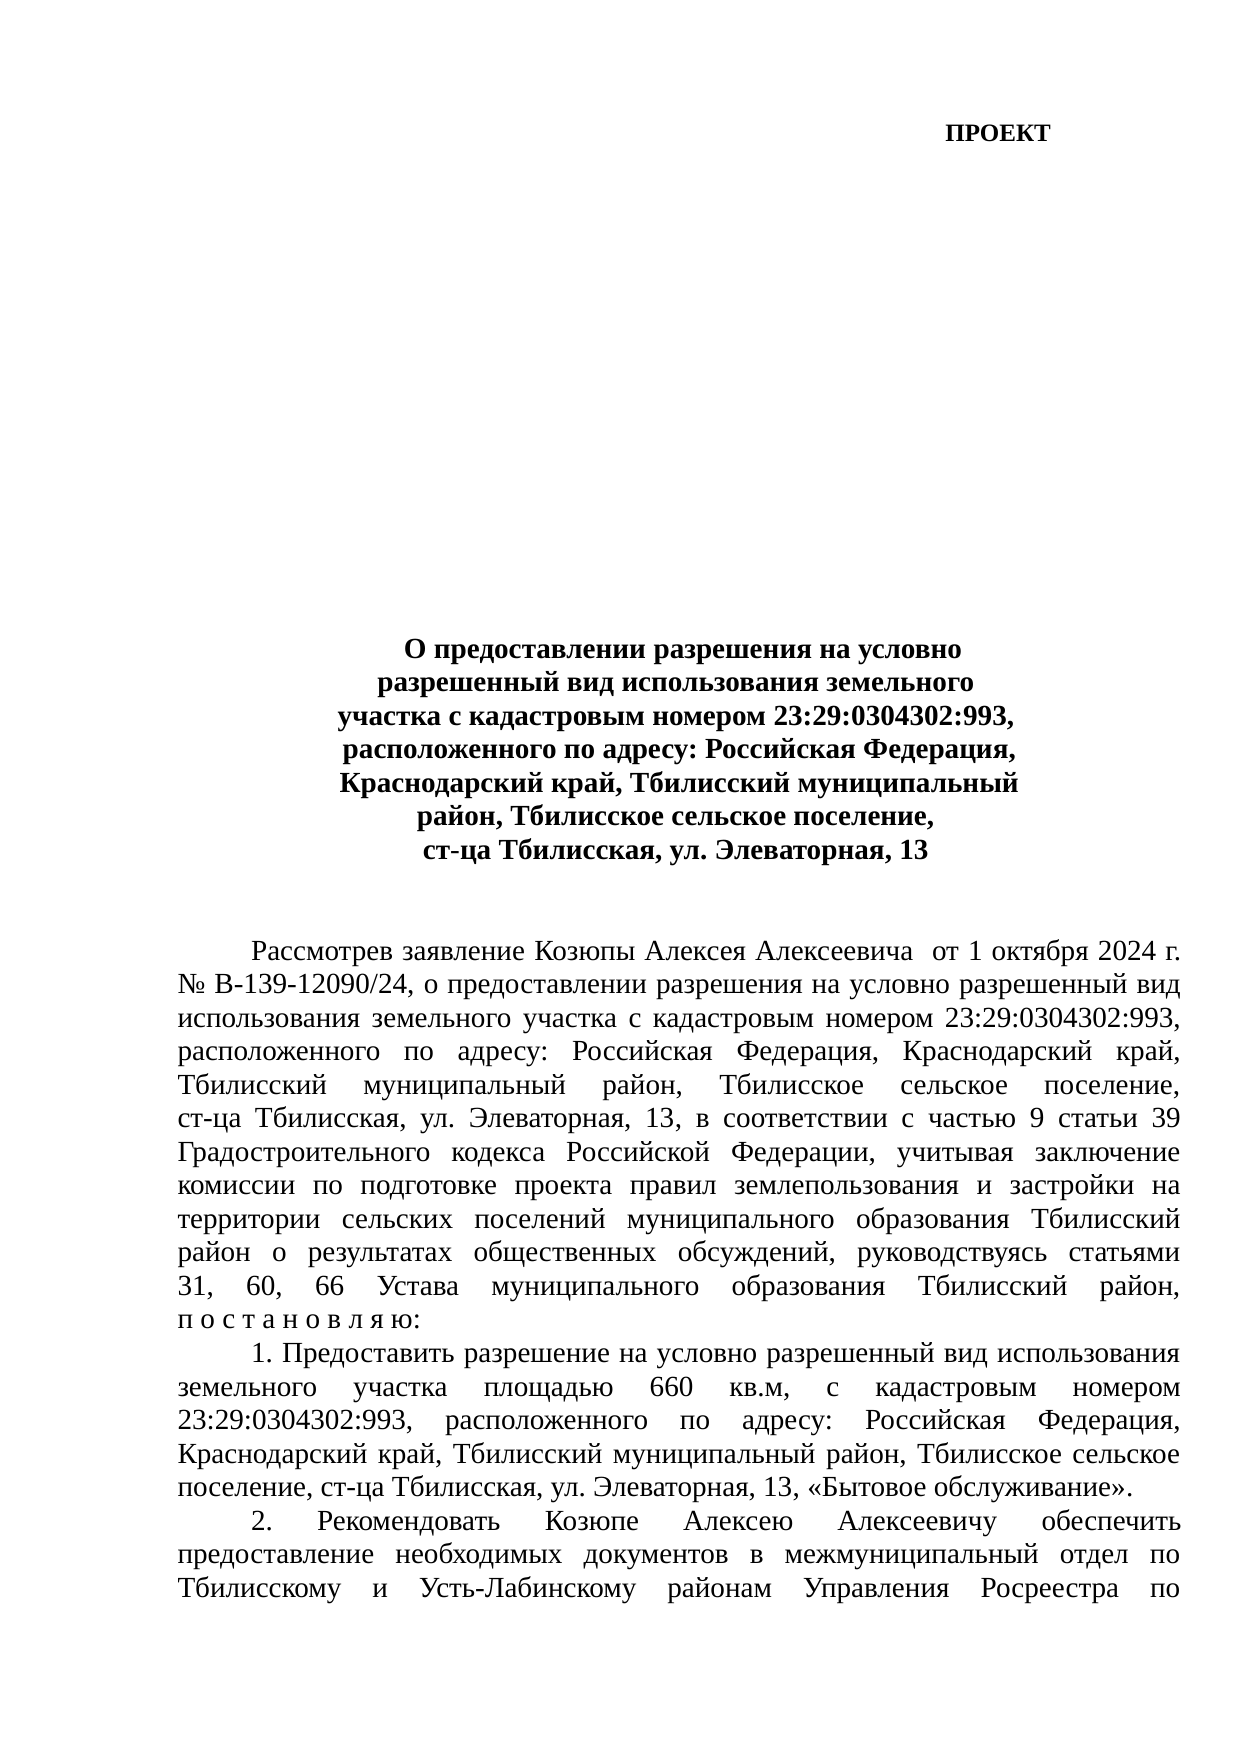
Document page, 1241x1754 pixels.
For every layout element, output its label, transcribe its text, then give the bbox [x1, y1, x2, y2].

text расположенного по адресу: Российская Федерация, [177, 731, 1181, 765]
text разрешенный вид использования земельного [177, 664, 1181, 698]
text Рассмотрев заявление Козюпы Алексея Алексеевича от 1 октября 2024 г. № В-139-12090/24, о предоставлении разрешения на условно разрешенный вид использования земельного участка с кадастровым номером 23:29:0304302:993, расположенного по адресу: Российская Федерация, Краснодарский край, Тбилисский муниципальный район, Тбилисское сельское поселение, ст-ца Тбилисская, ул. Элеваторная, 13, в соответствии с частью 9 статьи 39 Градостроительного кодекса Российской Федерации, учитывая заключение комиссии по подготовке проекта правил землепользования и застройки на территории сельских поселений муниципального образования Тбилисский район о результатах общественных обсуждений, руководствуясь статьями 31, 60, 66 Устава муниципального образования Тбилисский район, п о с т а н о в л я ю: [177, 933, 1181, 1335]
text район, Тбилисское сельское поселение, [177, 798, 1181, 832]
text 2. Рекомендовать Козюпе Алексею Алексеевичу обеспечить предоставление необходимых документов в межмуниципальный отдел по Тбилисскому и Усть-Лабинскому районам Управления Росреестра по [177, 1503, 1181, 1603]
text О предоставлении разрешения на условно [177, 631, 1181, 664]
text Краснодарский край, Тбилисский муниципальный [177, 765, 1181, 798]
text ст-ца Тбилисская, ул. Элеваторная, 13 [177, 832, 1181, 866]
text 1. Предоставить разрешение на условно разрешенный вид использования земельного участка площадью 660 кв.м, с кадастровым номером 23:29:0304302:993, расположенного по адресу: Российская Федерация, Краснодарский край, Тбилисский муниципальный район, Тбилисское сельское поселение, ст-ца Тбилисская, ул. Элеваторная, 13, «Бытовое обслуживание». [177, 1335, 1181, 1503]
text ПРОЕКТ [177, 118, 1181, 147]
text участка с кадастровым номером 23:29:0304302:993, [177, 698, 1181, 731]
